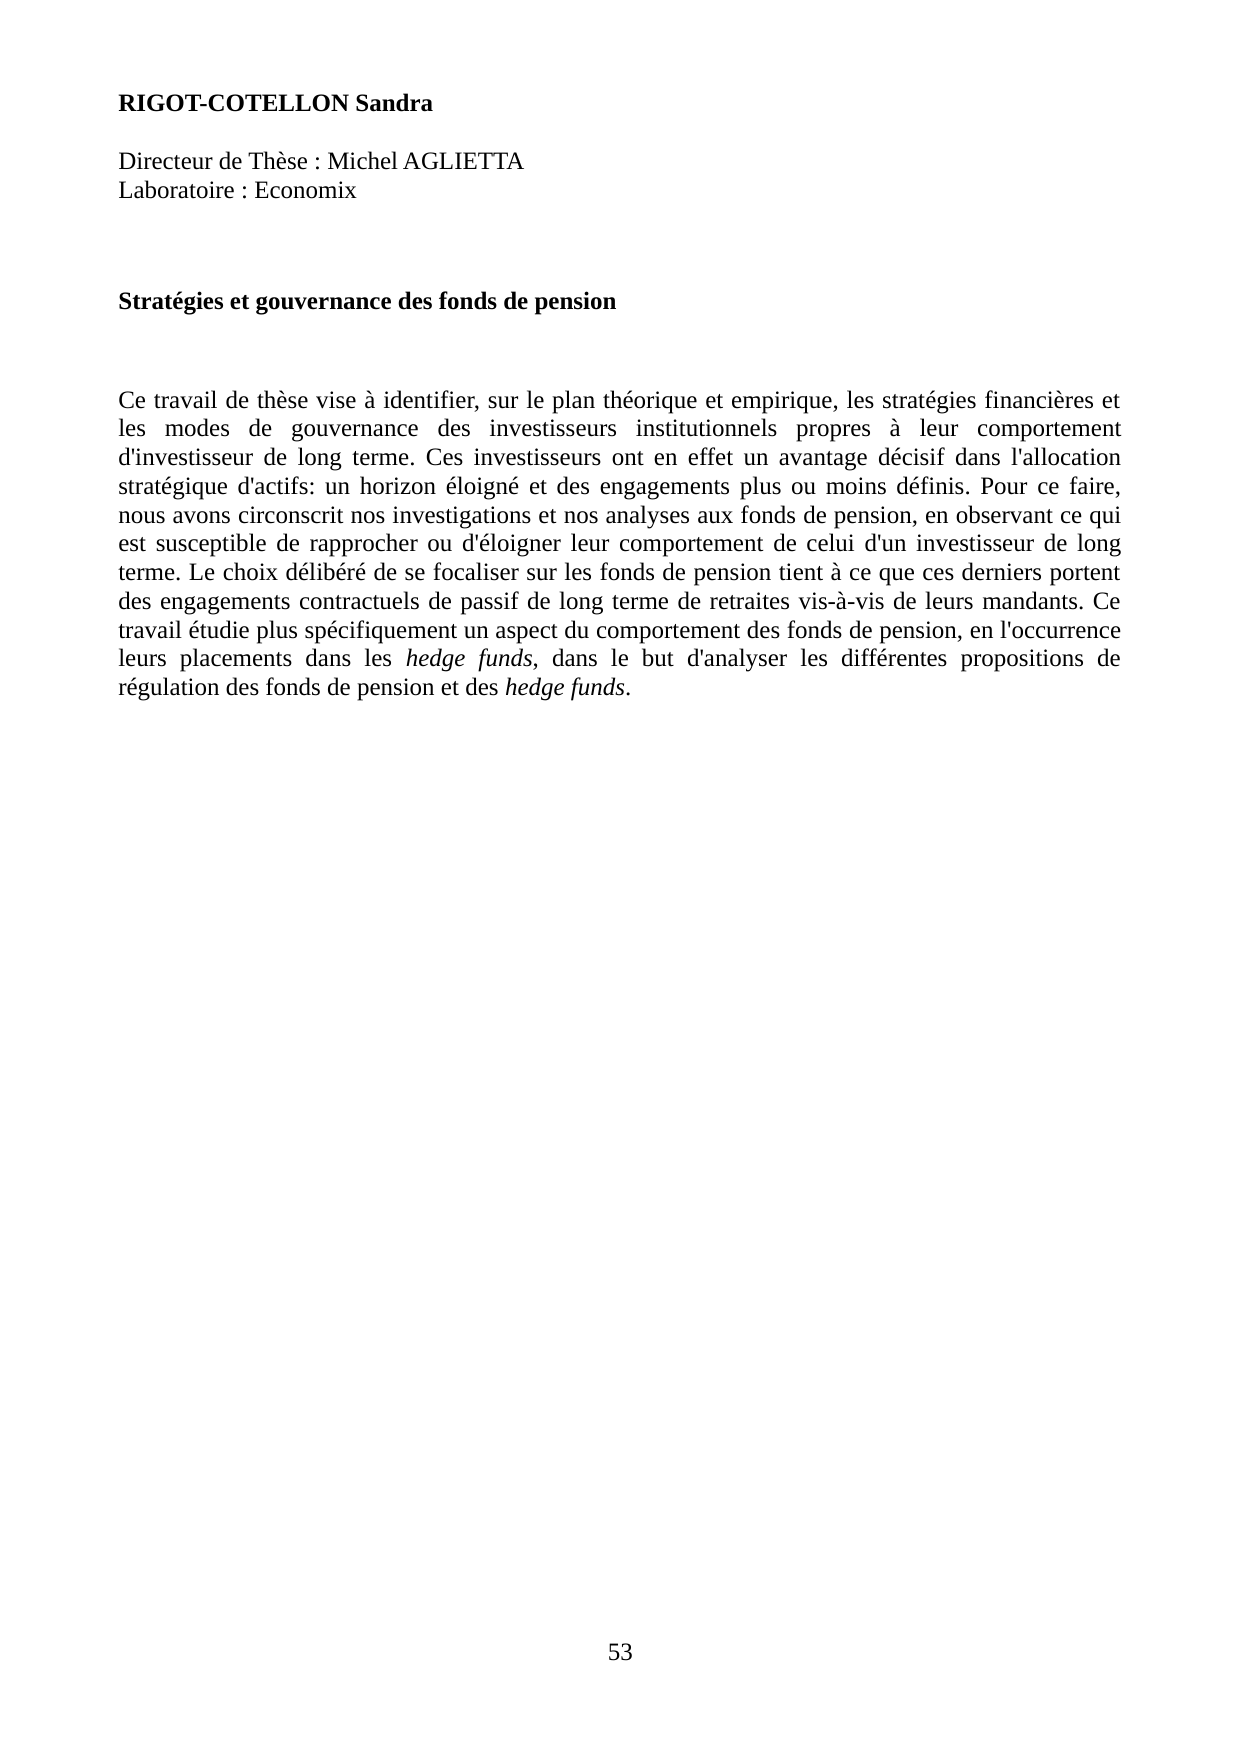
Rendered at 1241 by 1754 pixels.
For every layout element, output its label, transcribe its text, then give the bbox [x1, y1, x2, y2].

text Directeur de Thèse : Michel AGLIETTA [118, 146, 1122, 175]
text Laboratoire : Economix [118, 175, 1122, 203]
text Stratégies et gouvernance des fonds de pension [118, 286, 1122, 315]
text RIGOT-COTELLON Sandra [118, 88, 1122, 117]
text Ce travail de thèse vise à identifier, sur le plan théorique et empirique, les stratégies financières et les modes de gouvernance des investisseurs institutionnels propres à leur comportement d'investisseur de long terme. Ces investisseurs ont en effet un avantage décisif dans l'allocation stratégique d'actifs: un horizon éloigné et des engagements plus ou moins définis. Pour ce faire, nous avons circonscrit nos investigations et nos analyses aux fonds de pension, en observant ce qui est susceptible de rapprocher ou d'éloigner leur comportement de celui d'un investisseur de long terme. Le choix délibéré de se focaliser sur les fonds de pension tient à ce que ces derniers portent des engagements contractuels de passif de long terme de retraites vis-à-vis de leurs mandants. Ce travail étudie plus spécifiquement un aspect du comportement des fonds de pension, en l'occurrence leurs placements dans les hedge funds, dans le but d'analyser les différentes propositions de régulation des fonds de pension et des hedge funds. [118, 356, 1122, 701]
